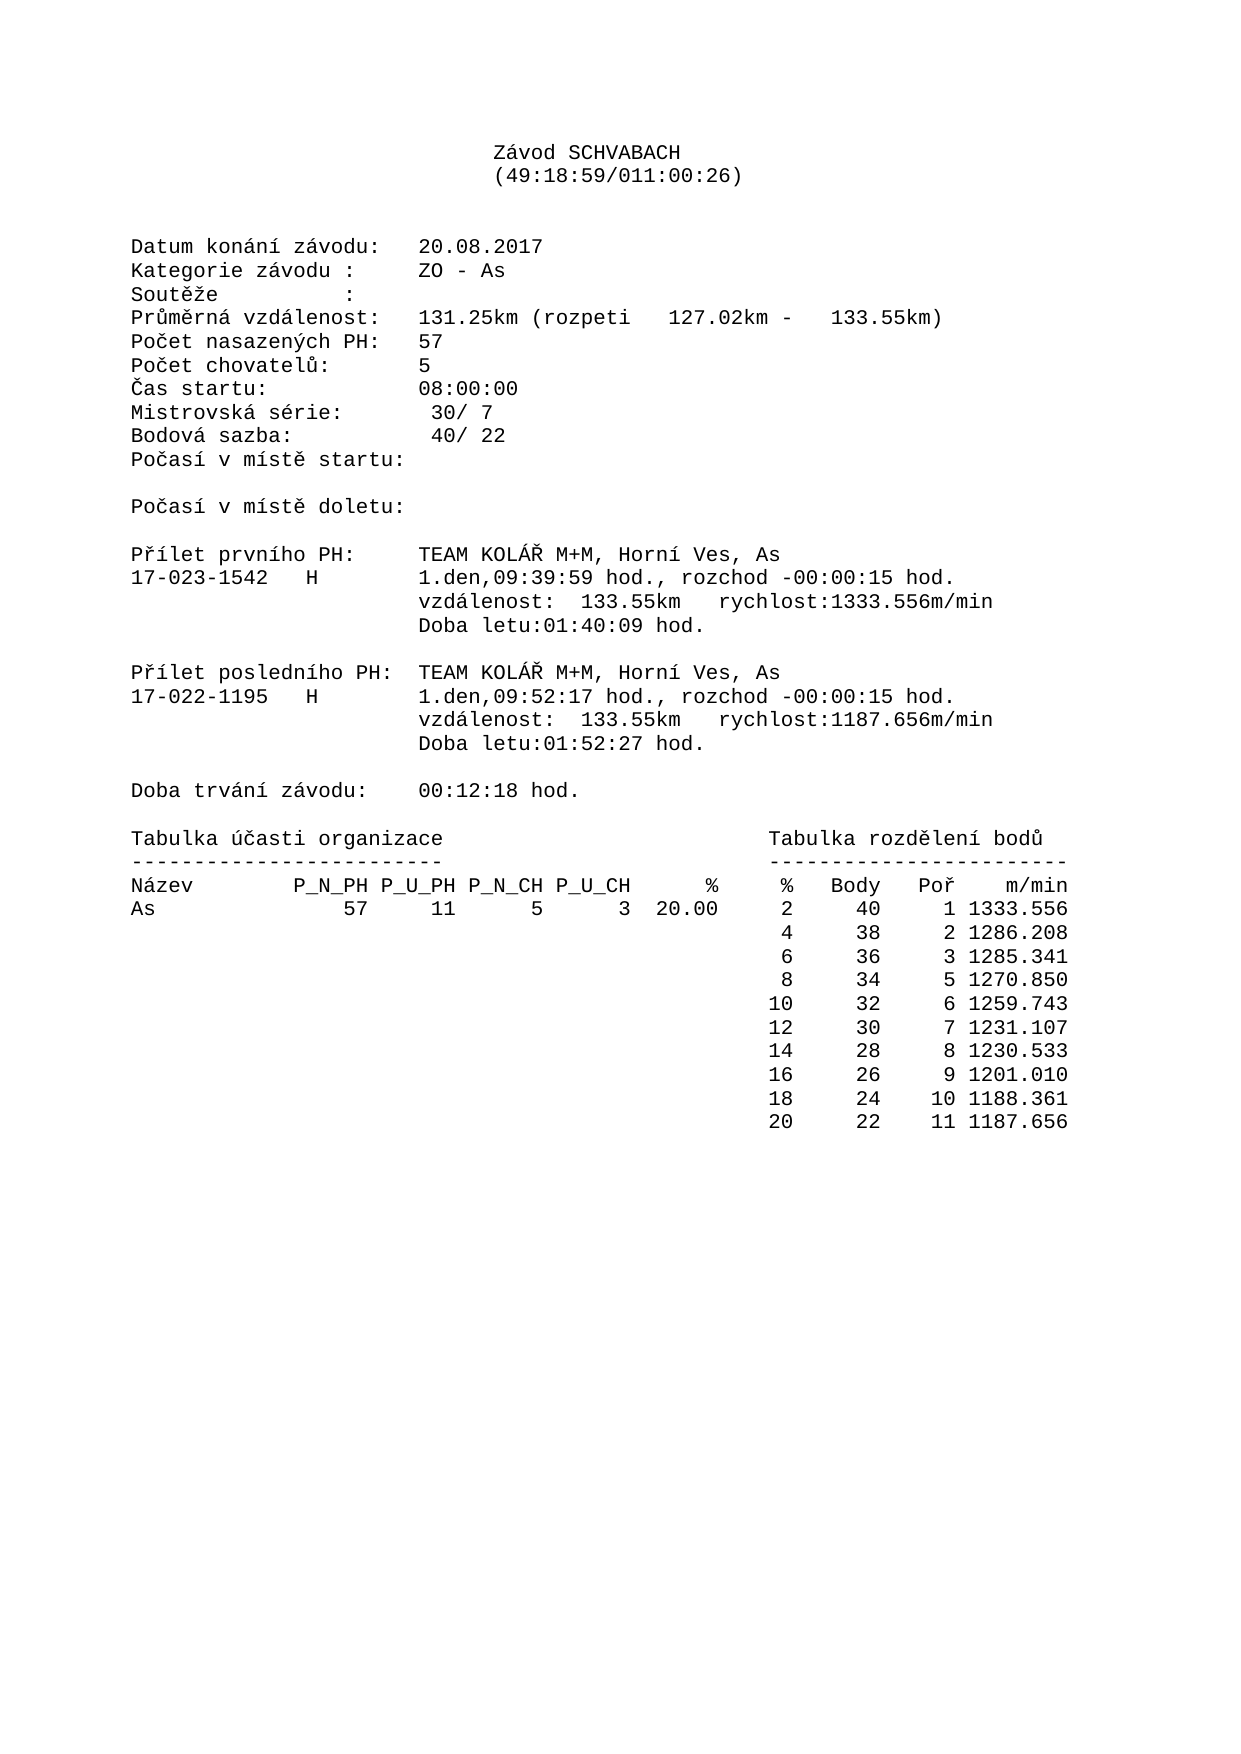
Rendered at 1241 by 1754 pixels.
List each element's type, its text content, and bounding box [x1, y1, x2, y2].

text Doba letu:01:52:27 hod. [118, 733, 1122, 757]
text Počet nasazených PH: 57 [118, 331, 1122, 354]
text 6 36 3 1285.341 [118, 946, 1122, 969]
text As 57 11 5 3 20.00 2 40 1 1333.556 [118, 898, 1122, 922]
text Závod SCHVABACH [118, 142, 1122, 165]
text Tabulka účasti organizace Tabulka rozdělení bodů [118, 827, 1122, 851]
text 4 38 2 1286.208 [118, 922, 1122, 946]
text Název P_N_PH P_U_PH P_N_CH P_U_CH % % Body Poř m/min [118, 875, 1122, 898]
text 12 30 7 1231.107 [118, 1017, 1122, 1040]
text 20 22 11 1187.656 [118, 1111, 1122, 1135]
text Doba trvání závodu: 00:12:18 hod. [118, 780, 1122, 804]
text Soutěže : [118, 284, 1122, 307]
text Počet chovatelů: 5 [118, 354, 1122, 378]
text 10 32 6 1259.743 [118, 993, 1122, 1017]
text Průměrná vzdálenost: 131.25km (rozpeti 127.02km - 133.55km) [118, 307, 1122, 331]
text Mistrovská série: 30/ 7 [118, 402, 1122, 426]
text Datum konání závodu: 20.08.2017 [118, 236, 1122, 260]
text vzdálenost: 133.55km rychlost:1333.556m/min [118, 591, 1122, 615]
text Bodová sazba: 40/ 22 [118, 426, 1122, 449]
text (49:18:59/011:00:26) [118, 165, 1122, 189]
text 14 28 8 1230.533 [118, 1040, 1122, 1064]
text Čas startu: 08:00:00 [118, 378, 1122, 402]
text ------------------------- ------------------------ [118, 851, 1122, 875]
text 8 34 5 1270.850 [118, 969, 1122, 993]
text 18 24 10 1188.361 [118, 1088, 1122, 1111]
text Kategorie závodu : ZO - As [118, 260, 1122, 284]
text Počasí v místě startu: [118, 449, 1122, 473]
text vzdálenost: 133.55km rychlost:1187.656m/min [118, 709, 1122, 733]
text 16 26 9 1201.010 [118, 1064, 1122, 1088]
text Přílet posledního PH: TEAM KOLÁŘ M+M, Horní Ves, As [118, 662, 1122, 686]
text 17-023-1542 H 1.den,09:39:59 hod., rozchod -00:00:15 hod. [118, 567, 1122, 591]
text Přílet prvního PH: TEAM KOLÁŘ M+M, Horní Ves, As [118, 544, 1122, 567]
text Počasí v místě doletu: [118, 496, 1122, 520]
text Doba letu:01:40:09 hod. [118, 615, 1122, 638]
text 17-022-1195 H 1.den,09:52:17 hod., rozchod -00:00:15 hod. [118, 686, 1122, 709]
